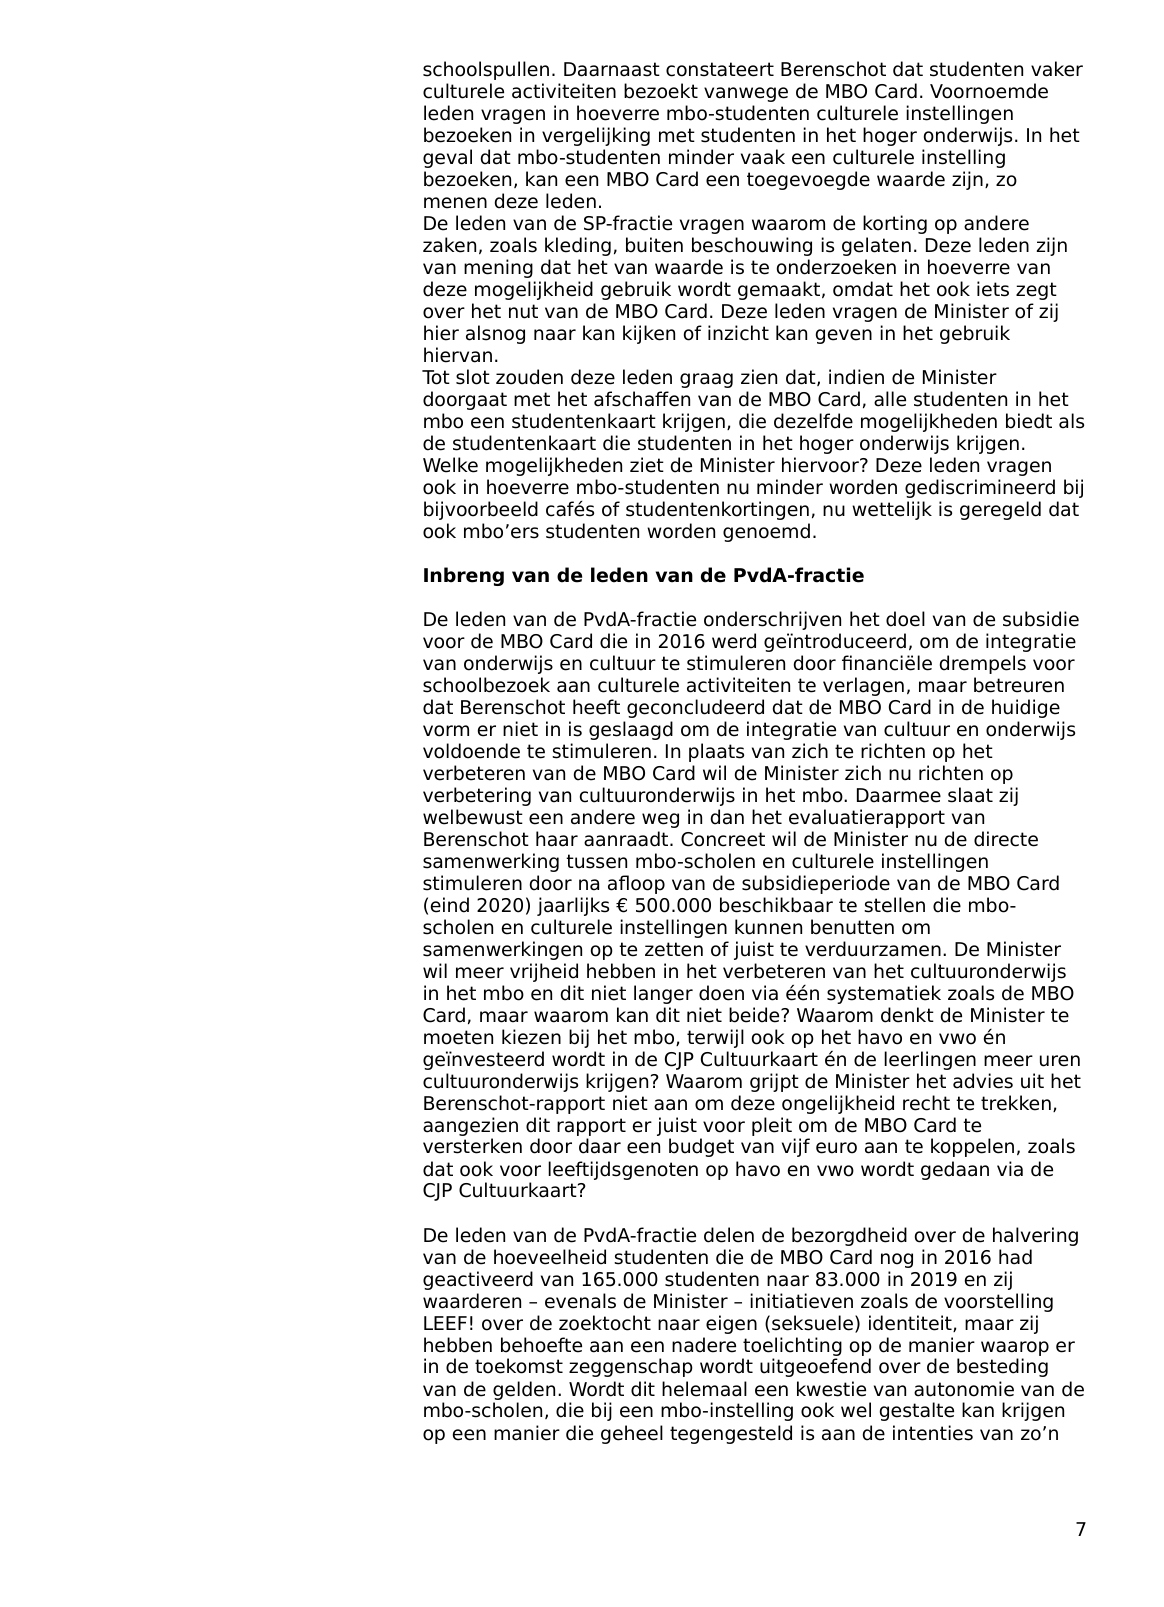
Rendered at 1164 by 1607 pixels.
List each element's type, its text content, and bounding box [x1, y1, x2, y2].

text Tot slot zouden deze leden graag zien dat, indien de Minister doorgaat met het afschaffen van de MBO Card, alle studenten in het mbo een studentenkaart krijgen, die dezelfde mogelijkheden biedt als de studentenkaart die studenten in het hoger onderwijs krijgen. Welke mogelijkheden ziet de Minister hiervoor? Deze leden vragen ook in hoeverre mbo-studenten nu minder worden gediscrimineerd bij bijvoorbeeld cafés of studentenkortingen, nu wettelijk is geregeld dat ook mbo’ers studenten worden genoemd. [422, 367, 1087, 543]
subtitle Inbreng van de leden van de PvdA-fractie [422, 565, 1087, 587]
text De leden van de PvdA-fractie onderschrijven het doel van de subsidie voor de MBO Card die in 2016 werd geïntroduceerd, om de integratie van onderwijs en cultuur te stimuleren door financiële drempels voor schoolbezoek aan culturele activiteiten te verlagen, maar betreuren dat Berenschot heeft geconcludeerd dat de MBO Card in de huidige vorm er niet in is geslaagd om de integratie van cultuur en onderwijs voldoende te stimuleren. In plaats van zich te richten op het verbeteren van de MBO Card wil de Minister zich nu richten op verbetering van cultuuronderwijs in het mbo. Daarmee slaat zij welbewust een andere weg in dan het evaluatierapport van Berenschot haar aanraadt. Concreet wil de Minister nu de directe samenwerking tussen mbo-scholen en culturele instellingen stimuleren door na afloop van de subsidieperiode van de MBO Card (eind 2020) jaarlijks € 500.000 beschikbaar te stellen die mbo-scholen en culturele instellingen kunnen benutten om samenwerkingen op te zetten of juist te verduurzamen. De Minister wil meer vrijheid hebben in het verbeteren van het cultuuronderwijs in het mbo en dit niet langer doen via één systematiek zoals de MBO Card, maar waarom kan dit niet beide? Waarom denkt de Minister te moeten kiezen bij het mbo, terwijl ook op het havo en vwo én geïnvesteerd wordt in de CJP Cultuurkaart én de leerlingen meer uren cultuuronderwijs krijgen? Waarom grijpt de Minister het advies uit het Berenschot-rapport niet aan om deze ongelijkheid recht te trekken, aangezien dit rapport er juist voor pleit om de MBO Card te versterken door daar een budget van vijf euro aan te koppelen, zoals dat ook voor leeftijdsgenoten op havo en vwo wordt gedaan via de CJP Cultuurkaart? [422, 609, 1087, 1202]
text De leden van de SP-fractie vragen waarom de korting op andere zaken, zoals kleding, buiten beschouwing is gelaten. Deze leden zijn van mening dat het van waarde is te onderzoeken in hoeverre van deze mogelijkheid gebruik wordt gemaakt, omdat het ook iets zegt over het nut van de MBO Card. Deze leden vragen de Minister of zij hier alsnog naar kan kijken of inzicht kan geven in het gebruik hiervan. [422, 213, 1087, 367]
text schoolspullen. Daarnaast constateert Berenschot dat studenten vaker culturele activiteiten bezoekt vanwege de MBO Card. Voornoemde leden vragen in hoeverre mbo-studenten culturele instellingen bezoeken in vergelijking met studenten in het hoger onderwijs. In het geval dat mbo-studenten minder vaak een culturele instelling bezoeken, kan een MBO Card een toegevoegde waarde zijn, zo menen deze leden. [422, 59, 1087, 213]
text De leden van de PvdA-fractie delen de bezorgdheid over de halvering van de hoeveelheid studenten die de MBO Card nog in 2016 had geactiveerd van 165.000 studenten naar 83.000 in 2019 en zij waarderen – evenals de Minister – initiatieven zoals de voorstelling LEEF! over de zoektocht naar eigen (seksuele) identiteit, maar zij hebben behoefte aan een nadere toelichting op de manier waarop er in de toekomst zeggenschap wordt uitgeoefend over de besteding van de gelden. Wordt dit helemaal een kwestie van autonomie van de mbo-scholen, die bij een mbo-instelling ook wel gestalte kan krijgen op een manier die geheel tegengesteld is aan de intenties van zo’n [422, 1224, 1087, 1444]
